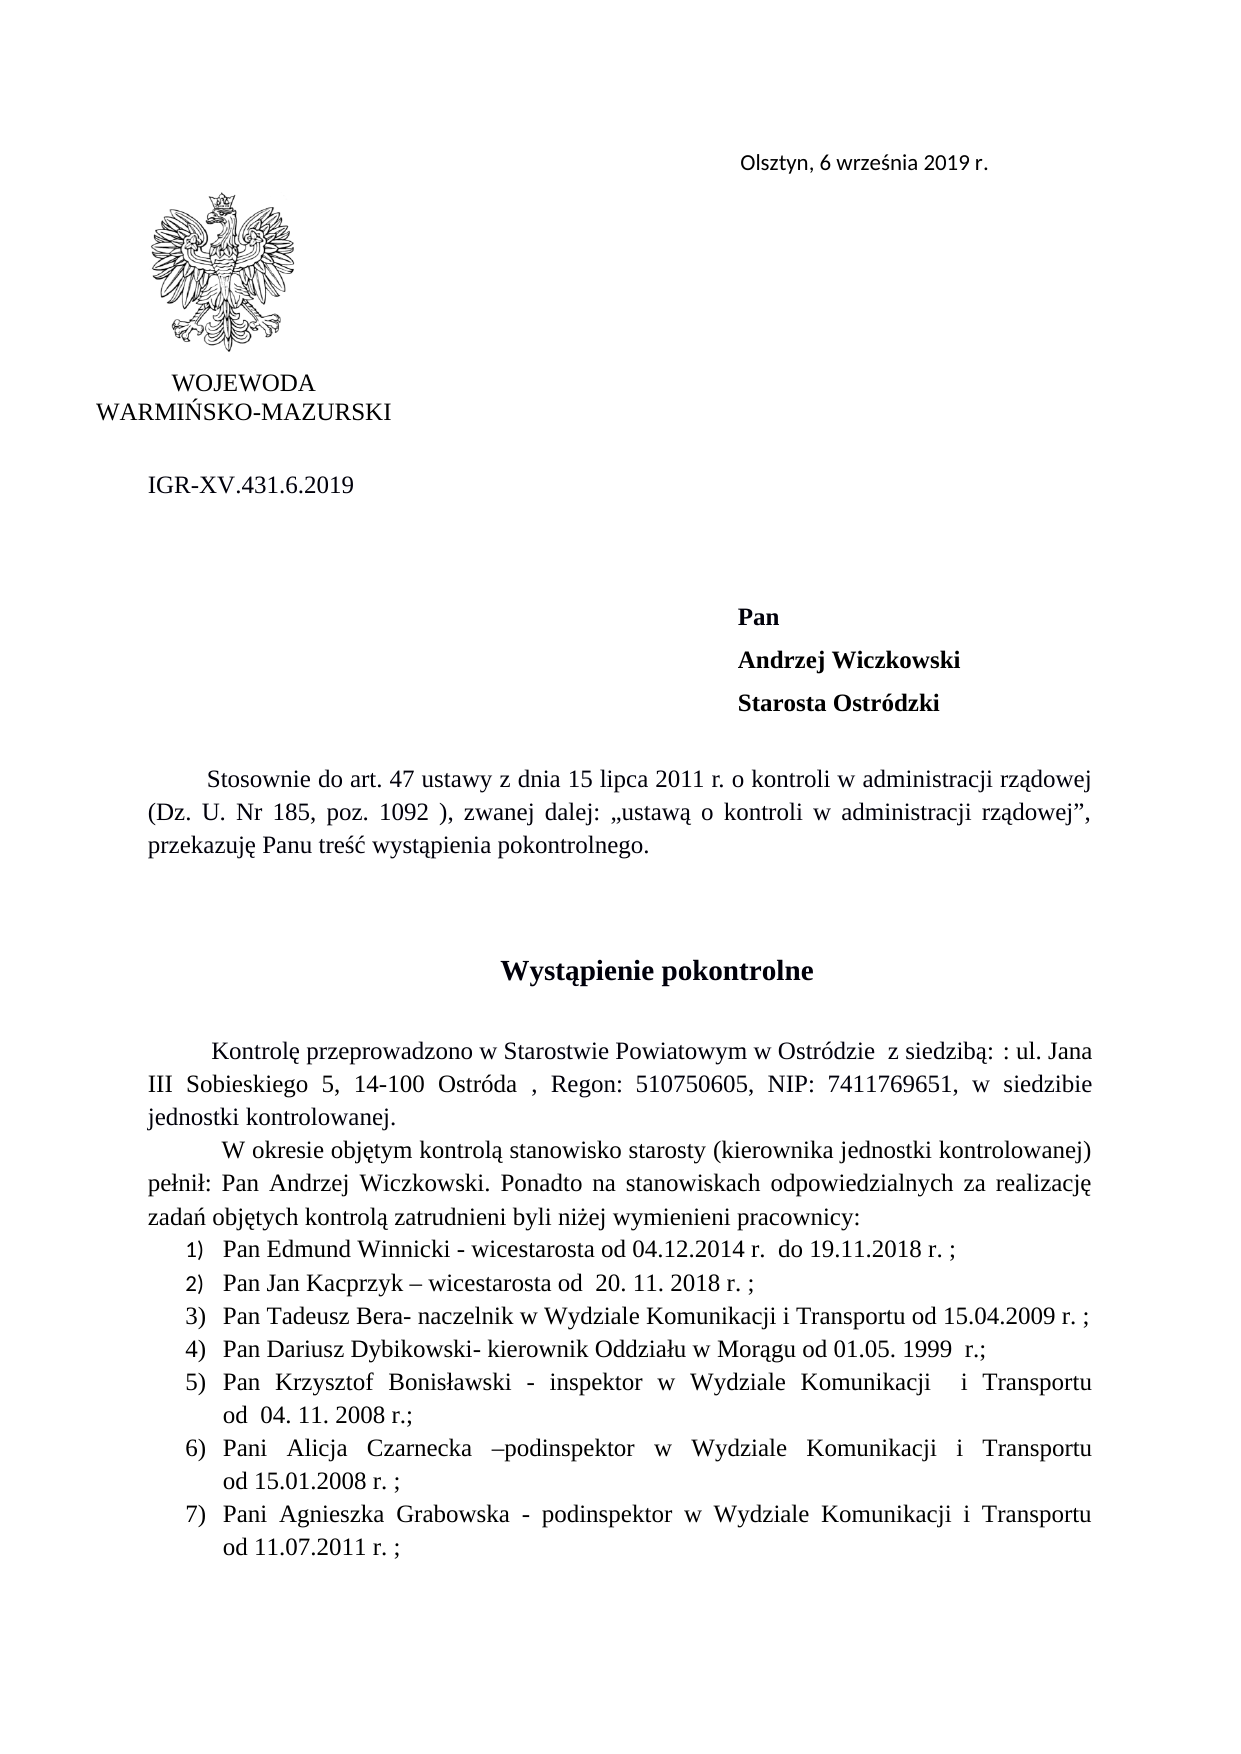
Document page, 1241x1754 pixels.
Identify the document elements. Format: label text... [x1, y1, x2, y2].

text Stosownie do art. 47 ustawy z dnia 15 lipca 2011 r. o kontroli w administracji rządowej (Dz. U. Nr 185, poz. 1092 ), zwanej dalej: „ustawą o kontroli w administracji rządowej”, przekazuję Panu treść wystąpienia pokontrolnego. [148, 764, 1093, 859]
list Pani Agnieszka Grabowska - podinspektor w Wydziale Komunikacji i Transportu od 11.07.2011 r. ; [185, 1499, 1093, 1561]
list Pan Krzysztof Bonisławski - inspektor w Wydziale Komunikacji i Transportu od 04. 11. 2008 r.; [185, 1367, 1093, 1429]
text W okresie objętym kontrolą stanowisko starosty (kierownika jednostki kontrolowanej) pełnił: Pan Andrzej Wiczkowski. Ponadto na stanowiskach odpowiedzialnych za realizację zadań objętych kontrolą zatrudnieni byli niżej wymienieni pracownicy: [148, 1136, 1093, 1230]
text Kontrolę przeprowadzono w Starostwie Powiatowym w Ostródzie z siedzibą: : ul. Jana III Sobieskiego 5, 14-100 Ostróda , Regon: 510750605, NIP: 7411769651, w siedzibie jednostki kontrolowanej. [148, 1036, 1093, 1131]
text Olsztyn, 6 września 2019 r. [148, 148, 1093, 176]
list Pani Alicja Czarnecka –podinspektor w Wydziale Komunikacji i Transportu od 15.01.2008 r. ; [185, 1433, 1093, 1495]
text Wystąpienie pokontrolne [148, 953, 1093, 986]
list Pan Edmund Winnicki - wicestarosta od 04.12.2014 r. do 19.11.2018 r. ; [185, 1234, 1093, 1264]
text IGR-XV.431.6.2019 [148, 470, 1093, 499]
list Pan Jan Kacprzyk – wicestarosta od 20. 11. 2018 r. ; [185, 1268, 1093, 1297]
list Pan Dariusz Dybikowski- kierownik Oddziału w Morągu od 01.05. 1999 r.; [185, 1334, 1093, 1363]
text Starosta Ostródzki [148, 688, 1093, 717]
list Pan Tadeusz Bera- naczelnik w Wydziale Komunikacji i Transportu od 15.04.2009 r. ; [185, 1301, 1093, 1330]
text WARMIŃSKO-MAZURSKI [29, 397, 458, 425]
text Andrzej Wiczkowski [148, 645, 1093, 674]
text WOJEWODA [29, 368, 458, 397]
text Pan [148, 602, 1093, 631]
